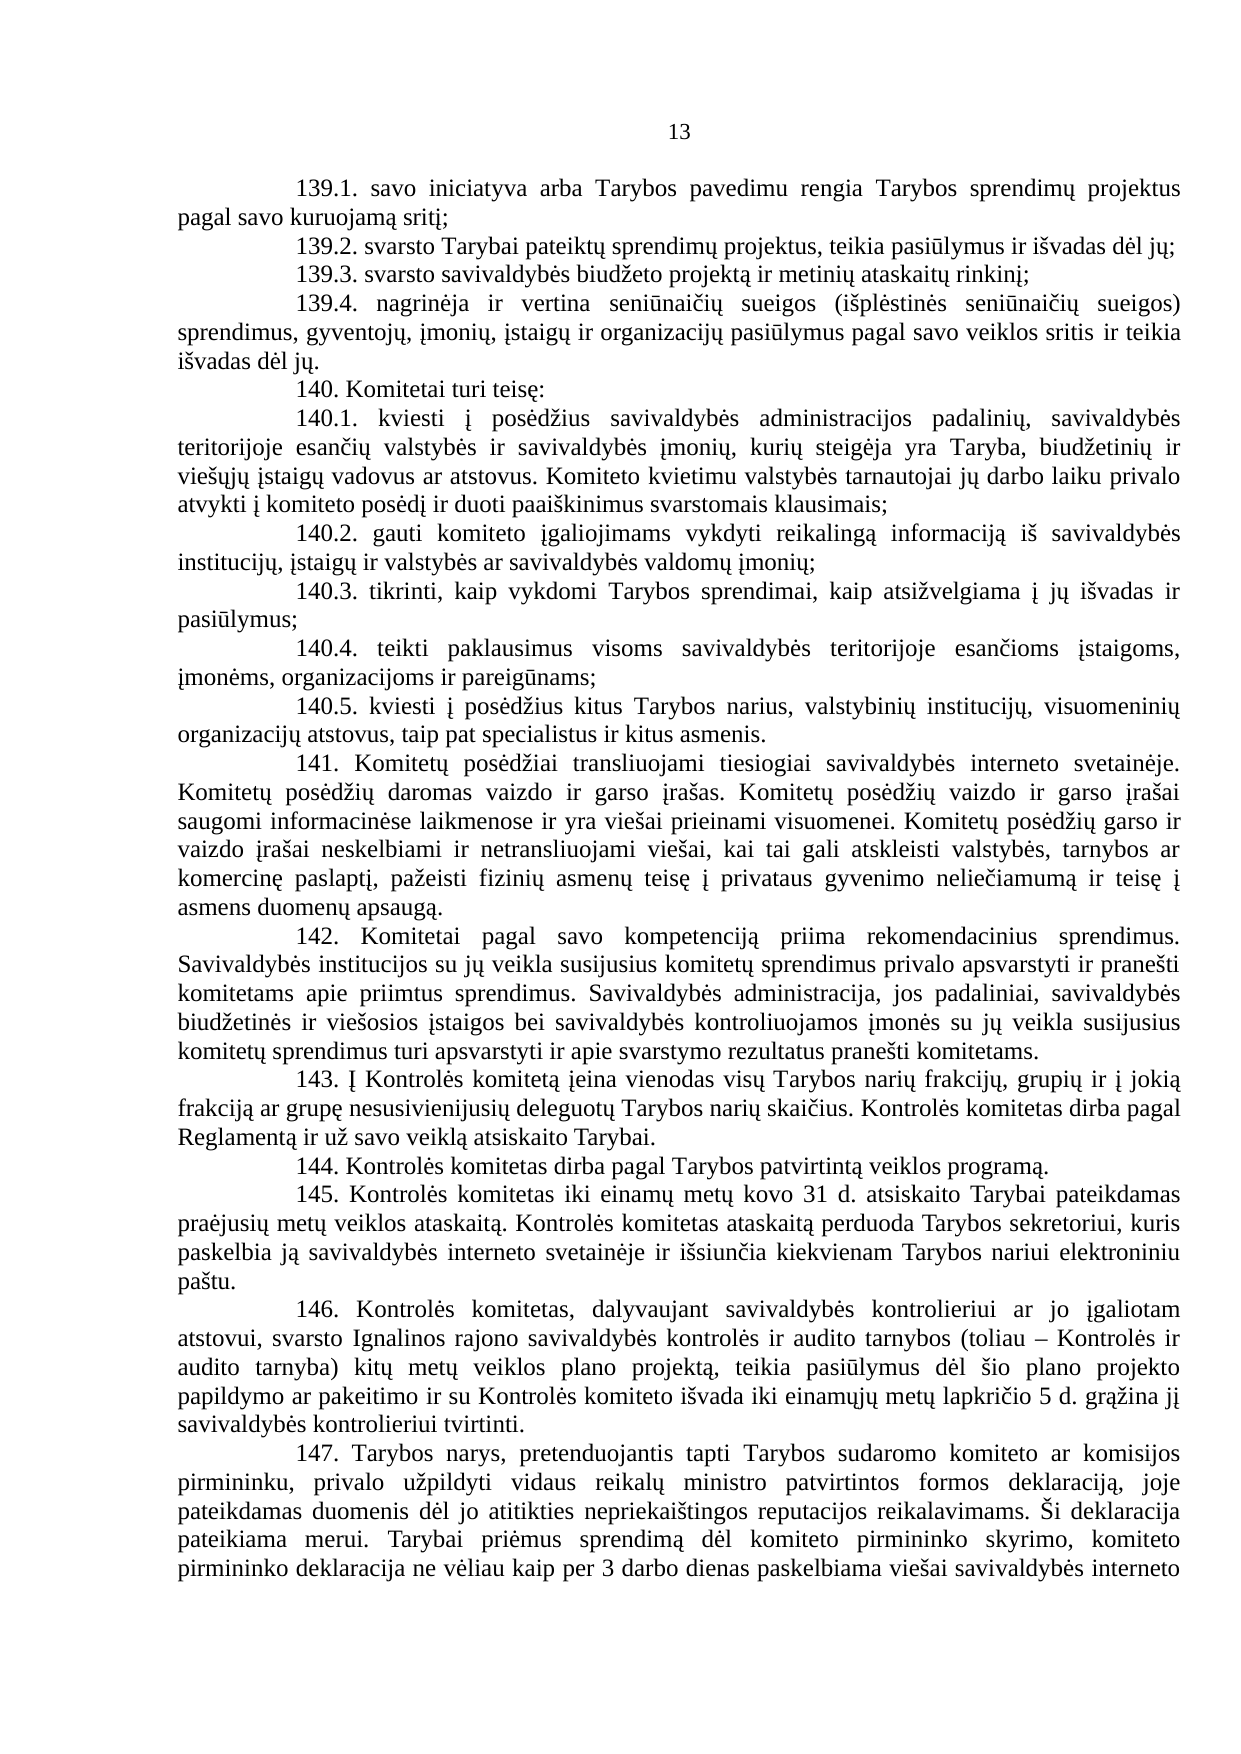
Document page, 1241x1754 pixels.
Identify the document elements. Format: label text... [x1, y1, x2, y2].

text 143. Į Kontrolės komitetą įeina vienodas visų Tarybos narių frakcijų, grupių ir į jokią frakciją ar grupę nesusivienijusių deleguotų Tarybos narių skaičius. Kontrolės komitetas dirba pagal Reglamentą ir už savo veiklą atsiskaito Tarybai. [177, 1064, 1181, 1151]
text 146. Kontrolės komitetas, dalyvaujant savivaldybės kontrolieriui ar jo įgaliotam atstovui, svarsto Ignalinos rajono savivaldybės kontrolės ir audito tarnybos (toliau – Kontrolės ir audito tarnyba) kitų metų veiklos plano projektą, teikia pasiūlymus dėl šio plano projekto papildymo ar pakeitimo ir su Kontrolės komiteto išvada iki einamųjų metų lapkričio 5 d. grąžina jį savivaldybės kontrolieriui tvirtinti. [177, 1294, 1181, 1438]
text 140.1. kviesti į posėdžius savivaldybės administracijos padalinių, savivaldybės teritorijoje esančių valstybės ir savivaldybės įmonių, kurių steigėja yra Taryba, biudžetinių ir viešųjų įstaigų vadovus ar atstovus. Komiteto kvietimu valstybės tarnautojai jų darbo laiku privalo atvykti į komiteto posėdį ir duoti paaiškinimus svarstomais klausimais; [177, 403, 1181, 518]
text 147. Tarybos narys, pretenduojantis tapti Tarybos sudaromo komiteto ar komisijos pirmininku, privalo užpildyti vidaus reikalų ministro patvirtintos formos deklaraciją, joje pateikdamas duomenis dėl jo atitikties nepriekaištingos reputacijos reikalavimams. Ši deklaracija pateikiama merui. Tarybai priėmus sprendimą dėl komiteto pirmininko skyrimo, komiteto pirmininko deklaracija ne vėliau kaip per 3 darbo dienas paskelbiama viešai savivaldybės interneto [177, 1438, 1181, 1582]
text 145. Kontrolės komitetas iki einamų metų kovo 31 d. atsiskaito Tarybai pateikdamas praėjusių metų veiklos ataskaitą. Kontrolės komitetas ataskaitą perduoda Tarybos sekretoriui, kuris paskelbia ją savivaldybės interneto svetainėje ir išsiunčia kiekvienam Tarybos nariui elektroniniu paštu. [177, 1179, 1181, 1294]
text 139.1. savo iniciatyva arba Tarybos pavedimu rengia Tarybos sprendimų projektus pagal savo kuruojamą sritį; [177, 173, 1181, 231]
text 139.2. svarsto Tarybai pateiktų sprendimų projektus, teikia pasiūlymus ir išvadas dėl jų; [177, 231, 1181, 259]
text 139.4. nagrinėja ir vertina seniūnaičių sueigos (išplėstinės seniūnaičių sueigos) sprendimus, gyventojų, įmonių, įstaigų ir organizacijų pasiūlymus pagal savo veiklos sritis ir teikia išvadas dėl jų. [177, 288, 1181, 374]
text 140.2. gauti komiteto įgaliojimams vykdyti reikalingą informaciją iš savivaldybės institucijų, įstaigų ir valstybės ar savivaldybės valdomų įmonių; [177, 518, 1181, 576]
text 140.5. kviesti į posėdžius kitus Tarybos narius, valstybinių institucijų, visuomeninių organizacijų atstovus, taip pat specialistus ir kitus asmenis. [177, 691, 1181, 748]
text 139.3. svarsto savivaldybės biudžeto projektą ir metinių ataskaitų rinkinį; [177, 259, 1181, 288]
text 140. Komitetai turi teisę: [177, 374, 1181, 403]
text 142. Komitetai pagal savo kompetenciją priima rekomendacinius sprendimus. Savivaldybės institucijos su jų veikla susijusius komitetų sprendimus privalo apsvarstyti ir pranešti komitetams apie priimtus sprendimus. Savivaldybės administracija, jos padaliniai, savivaldybės biudžetinės ir viešosios įstaigos bei savivaldybės kontroliuojamos įmonės su jų veikla susijusius komitetų sprendimus turi apsvarstyti ir apie svarstymo rezultatus pranešti komitetams. [177, 921, 1181, 1064]
text 140.3. tikrinti, kaip vykdomi Tarybos sprendimai, kaip atsižvelgiama į jų išvadas ir pasiūlymus; [177, 576, 1181, 633]
text 141. Komitetų posėdžiai transliuojami tiesiogiai savivaldybės interneto svetainėje. Komitetų posėdžių daromas vaizdo ir garso įrašas. Komitetų posėdžių vaizdo ir garso įrašai saugomi informacinėse laikmenose ir yra viešai prieinami visuomenei. Komitetų posėdžių garso ir vaizdo įrašai neskelbiami ir netransliuojami viešai, kai tai gali atskleisti valstybės, tarnybos ar komercinę paslaptį, pažeisti fizinių asmenų teisę į privataus gyvenimo neliečiamumą ir teisę į asmens duomenų apsaugą. [177, 748, 1181, 921]
text 144. Kontrolės komitetas dirba pagal Tarybos patvirtintą veiklos programą. [177, 1151, 1181, 1179]
text 140.4. teikti paklausimus visoms savivaldybės teritorijoje esančioms įstaigoms, įmonėms, organizacijoms ir pareigūnams; [177, 633, 1181, 691]
